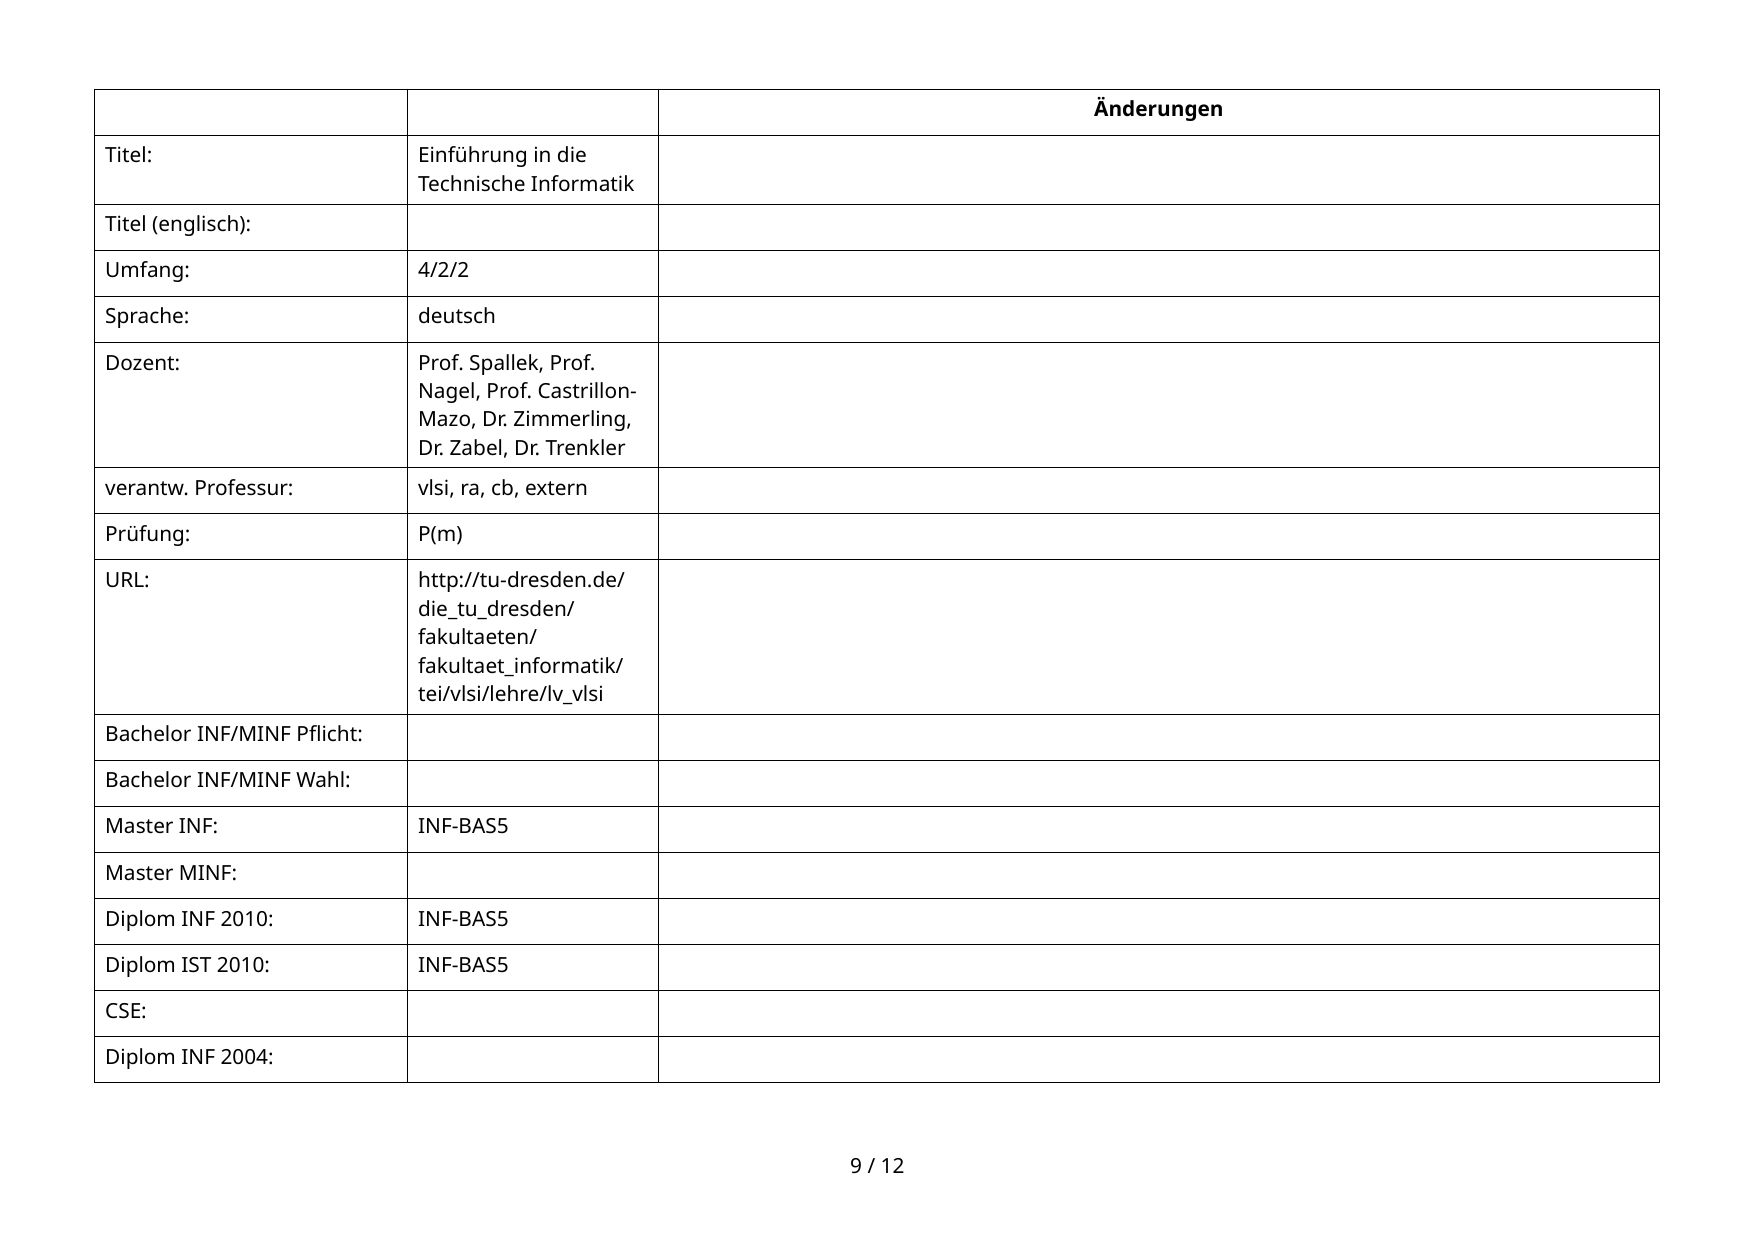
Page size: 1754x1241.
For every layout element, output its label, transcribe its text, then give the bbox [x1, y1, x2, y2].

table_header Änderungen [659, 90, 1659, 134]
table_cell [659, 205, 1659, 249]
table_cell verantw. Professur: [95, 468, 407, 513]
table_cell [659, 297, 1659, 342]
table_cell Umfang: [95, 251, 407, 296]
table_cell Prof. Spallek, Prof. Nagel, Prof. Castrillon-Mazo, Dr. Zimmerling, Dr. Zabel, Dr. Trenkler [408, 343, 658, 467]
table_cell [659, 991, 1659, 1036]
table_cell [659, 1037, 1659, 1082]
table_cell Prüfung: [95, 514, 407, 559]
table_cell [408, 853, 658, 898]
table_cell [408, 715, 658, 759]
table_cell [659, 761, 1659, 806]
table_cell Diplom INF 2004: [95, 1037, 407, 1082]
table_cell vlsi, ra, cb, extern [408, 468, 658, 513]
table_cell CSE: [95, 991, 407, 1036]
table_cell [659, 343, 1659, 467]
table_cell [659, 715, 1659, 759]
table_cell Master INF: [95, 807, 407, 852]
table_cell URL: [95, 560, 407, 713]
table_cell [408, 205, 658, 249]
table_cell Titel: [95, 136, 407, 203]
table_cell [659, 945, 1659, 990]
table_cell Bachelor INF/MINF Pflicht: [95, 715, 407, 759]
table_cell 4/2/2 [408, 251, 658, 296]
table_cell P(m) [408, 514, 658, 559]
table_cell INF-BAS5 [408, 945, 658, 990]
table_cell deutsch [408, 297, 658, 342]
table_cell [659, 899, 1659, 944]
table_cell INF-BAS5 [408, 807, 658, 852]
table_cell [659, 136, 1659, 203]
table_cell Master MINF: [95, 853, 407, 898]
table_cell [659, 560, 1659, 713]
table_cell [659, 853, 1659, 898]
table_cell Titel (englisch): [95, 205, 407, 249]
table_cell Sprache: [95, 297, 407, 342]
table_header [408, 90, 658, 134]
table_cell [659, 807, 1659, 852]
table_cell [659, 468, 1659, 513]
table_cell INF-BAS5 [408, 899, 658, 944]
table_cell Einführung in die Technische Informatik [408, 136, 658, 203]
table_cell [408, 1037, 658, 1082]
table_cell Bachelor INF/MINF Wahl: [95, 761, 407, 806]
table_cell [659, 251, 1659, 296]
table_cell Diplom INF 2010: [95, 899, 407, 944]
table_cell http://tu-dresden.de/die_tu_dresden/fakultaeten/fakultaet_informatik/tei/vlsi/lehre/lv_vlsi [408, 560, 658, 713]
table_cell [659, 514, 1659, 559]
table_header [95, 90, 407, 134]
table_cell Diplom IST 2010: [95, 945, 407, 990]
table_cell [408, 761, 658, 806]
table_cell Dozent: [95, 343, 407, 467]
table_cell [408, 991, 658, 1036]
